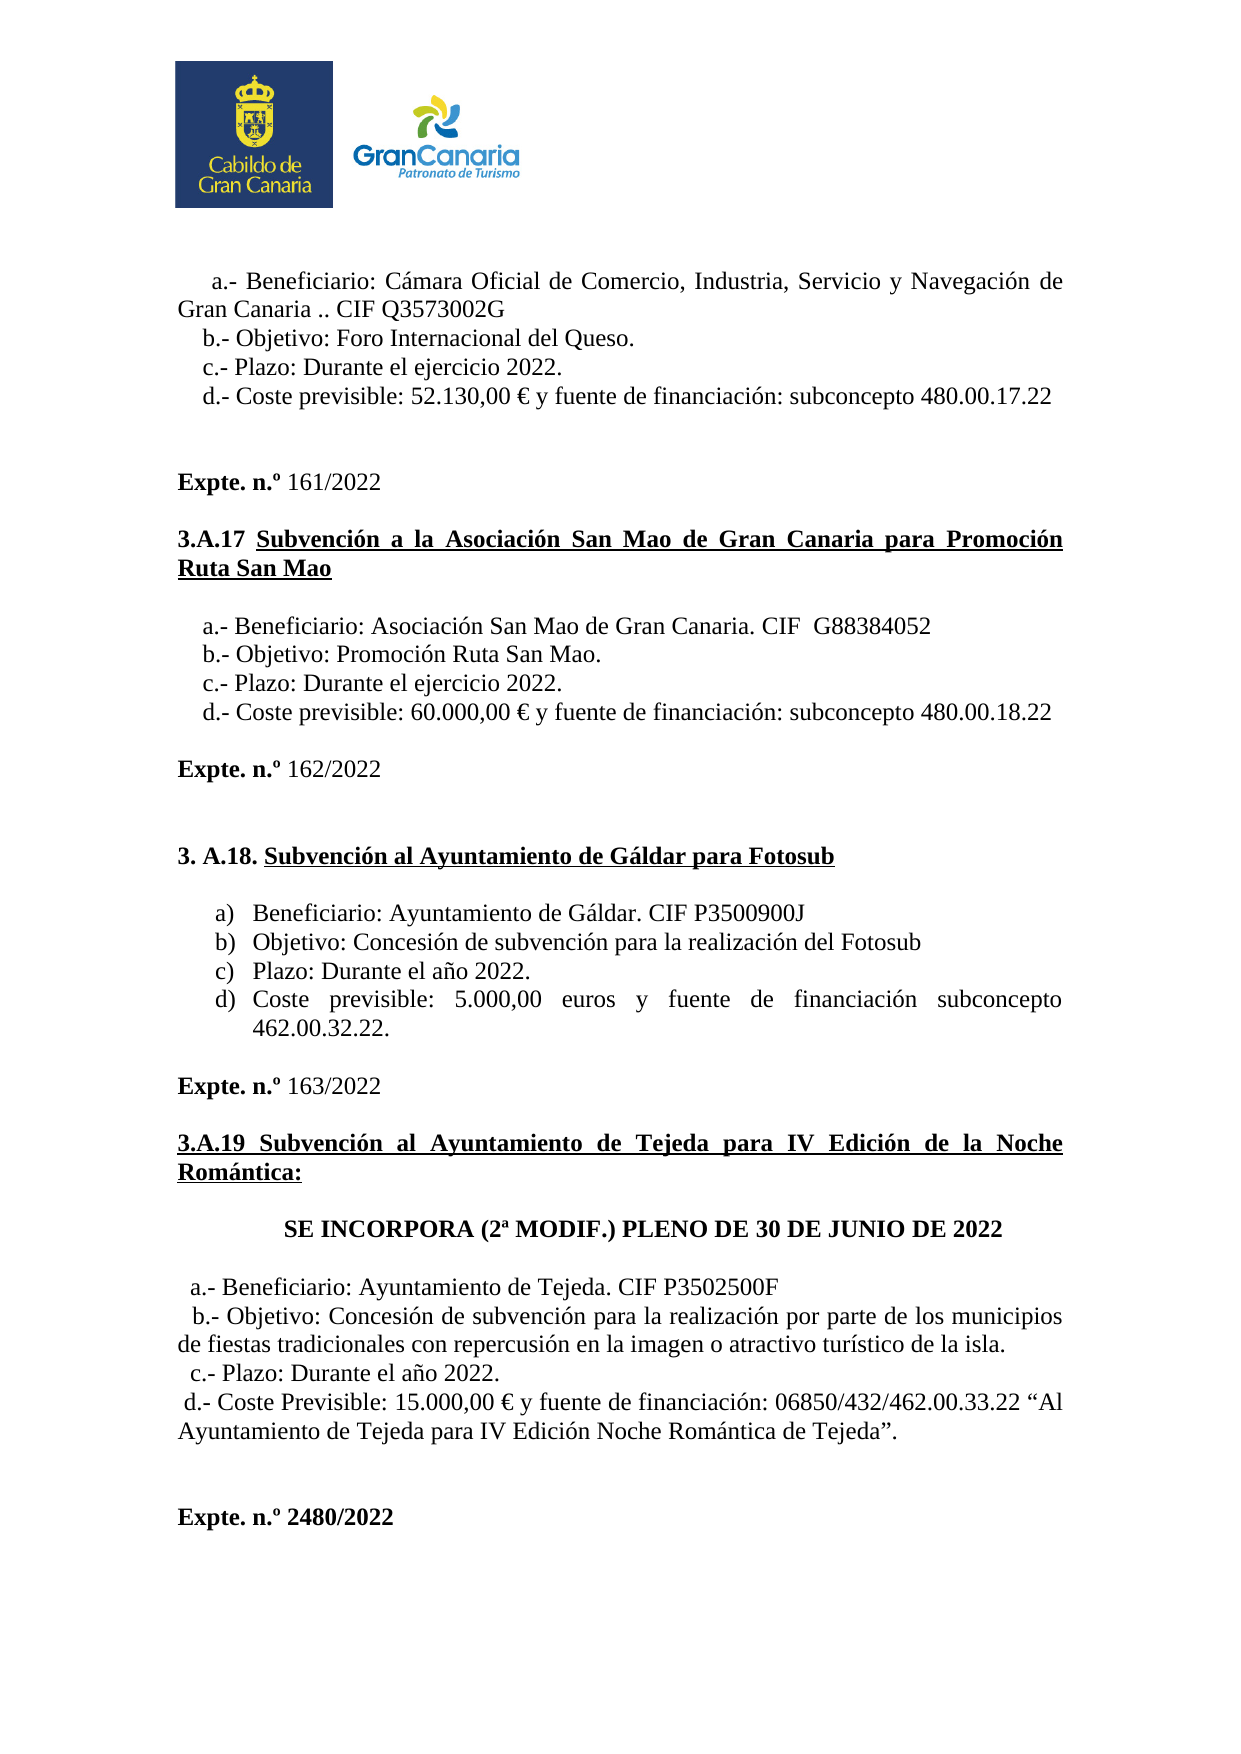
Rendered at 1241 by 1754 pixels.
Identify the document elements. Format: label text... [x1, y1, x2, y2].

text 3. A.18. Subvención al Ayuntamiento de Gáldar para Fotosub [177, 841, 1063, 869]
text 3.A.17 Subvención a la Asociación San Mao de Gran Canaria para Promoción Ruta San Mao [177, 524, 1063, 582]
text b.- Objetivo: Concesión de subvención para la realización por parte de los municipios de fiestas tradicionales con repercusión en la imagen o atractivo turístico de la isla. [177, 1301, 1063, 1358]
text d.- Coste Previsible: 15.000,00 € y fuente de financiación: 06850/432/462.00.33.22 “Al Ayuntamiento de Tejeda para IV Edición Noche Romántica de Tejeda”. [177, 1387, 1063, 1444]
text d.- Coste previsible: 60.000,00 € y fuente de financiación: subconcepto 480.00.18.22 [177, 697, 1063, 726]
text b.- Objetivo: Foro Internacional del Queso. [177, 323, 1063, 352]
text Expte. n.º 161/2022 [177, 467, 1063, 496]
text 3.A.19 Subvención al Ayuntamiento de Tejeda para IV Edición de la Noche [177, 1128, 1063, 1153]
text c.- Plazo: Durante el año 2022. [177, 1358, 1063, 1387]
list Coste previsible: 5.000,00 euros y fuente de financiación subconcepto 462.00.32.22. [215, 984, 1063, 1042]
text b.- Objetivo: Promoción Ruta San Mao. [177, 639, 1063, 668]
text Expte. n.º 162/2022 [177, 754, 1063, 783]
text Expte. n.º 163/2022 [177, 1071, 1063, 1099]
text SE INCORPORA (2ª MODIF.) PLENO DE 30 DE JUNIO DE 2022 [177, 1214, 1063, 1243]
text a.- Beneficiario: Ayuntamiento de Tejeda. CIF P3502500F [177, 1272, 1063, 1301]
text Expte. n.º 2480/2022 [177, 1502, 1063, 1531]
text c.- Plazo: Durante el ejercicio 2022. [177, 668, 1063, 697]
list Plazo: Durante el año 2022. [215, 956, 1063, 984]
picture [175, 61, 548, 208]
list Beneficiario: Ayuntamiento de Gáldar. CIF P3500900J [215, 898, 1063, 927]
text a.- Beneficiario: Asociación San Mao de Gran Canaria. CIF G88384052 [177, 611, 1063, 639]
text a.- Beneficiario: Cámara Oficial de Comercio, Industria, Servicio y Navegación de Gran Canaria .. CIF Q3573002G [177, 266, 1063, 323]
text Romántica: [177, 1155, 1063, 1186]
text d.- Coste previsible: 52.130,00 € y fuente de financiación: subconcepto 480.00.17.22 [177, 381, 1063, 409]
list Objetivo: Concesión de subvención para la realización del Fotosub [215, 927, 1063, 956]
text c.- Plazo: Durante el ejercicio 2022. [177, 352, 1063, 381]
